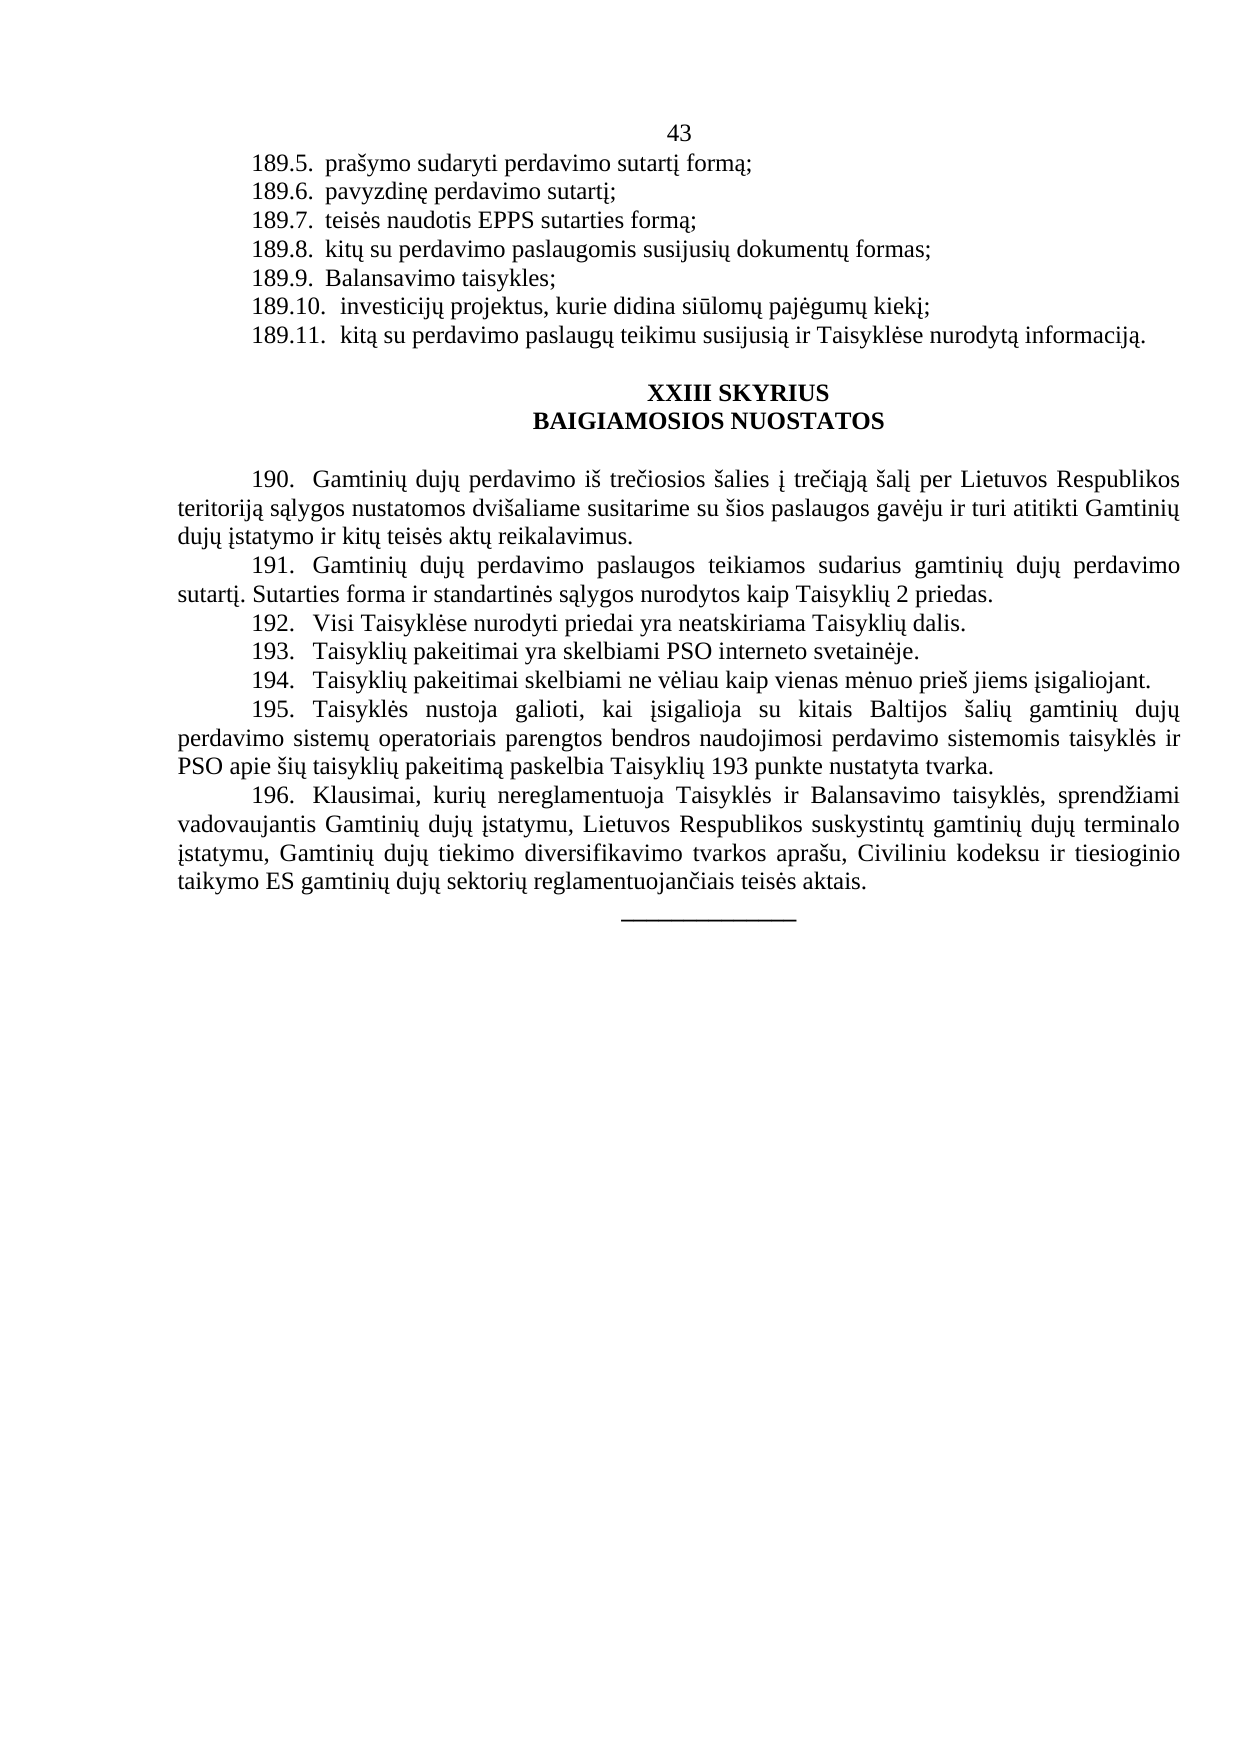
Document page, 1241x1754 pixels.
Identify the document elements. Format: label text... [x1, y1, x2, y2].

text ______________ [177, 895, 1181, 924]
text 193. Taisyklių pakeitimai yra skelbiami PSO interneto svetainėje. [177, 636, 1181, 665]
text 189.9. Balansavimo taisykles; [177, 263, 1181, 291]
text BAIGIAMOSIOS NUOSTATOS [177, 406, 1181, 435]
text 189.8. kitų su perdavimo paslaugomis susijusių dokumentų formas; [177, 234, 1181, 263]
text 196. Klausimai, kurių nereglamentuoja Taisyklės ir Balansavimo taisyklės, sprendžiami vadovaujantis Gamtinių dujų įstatymu, Lietuvos Respublikos suskystintų gamtinių dujų terminalo įstatymu, Gamtinių dujų tiekimo diversifikavimo tvarkos aprašu, Civiliniu kodeksu ir tiesioginio taikymo ES gamtinių dujų sektorių reglamentuojančiais teisės aktais. [177, 780, 1181, 895]
text 189.5. prašymo sudaryti perdavimo sutartį formą; [177, 148, 1181, 176]
text 189.7. teisės naudotis EPPS sutarties formą; [177, 205, 1181, 234]
text 192. Visi Taisyklėse nurodyti priedai yra neatskiriama Taisyklių dalis. [177, 608, 1181, 636]
text 194. Taisyklių pakeitimai skelbiami ne vėliau kaip vienas mėnuo prieš jiems įsigaliojant. [177, 665, 1181, 694]
text 195. Taisyklės nustoja galioti, kai įsigalioja su kitais Baltijos šalių gamtinių dujų perdavimo sistemų operatoriais parengtos bendros naudojimosi perdavimo sistemomis taisyklės ir PSO apie šių taisyklių pakeitimą paskelbia Taisyklių 193 punkte nustatyta tvarka. [177, 694, 1181, 780]
text 190. Gamtinių dujų perdavimo iš trečiosios šalies į trečiąją šalį per Lietuvos Respublikos teritoriją sąlygos nustatomos dvišaliame susitarime su šios paslaugos gavėju ir turi atitikti Gamtinių dujų įstatymo ir kitų teisės aktų reikalavimus. [177, 464, 1181, 550]
text XXIII SKYRIUS [236, 378, 1181, 406]
text 189.11. kitą su perdavimo paslaugų teikimu susijusią ir Taisyklėse nurodytą informaciją. [177, 320, 1181, 349]
text 191. Gamtinių dujų perdavimo paslaugos teikiamos sudarius gamtinių dujų perdavimo sutartį. Sutarties forma ir standartinės sąlygos nurodytos kaip Taisyklių 2 priedas. [177, 550, 1181, 608]
text 189.10. investicijų projektus, kurie didina siūlomų pajėgumų kiekį; [177, 291, 1181, 320]
text 189.6. pavyzdinę perdavimo sutartį; [177, 176, 1181, 205]
